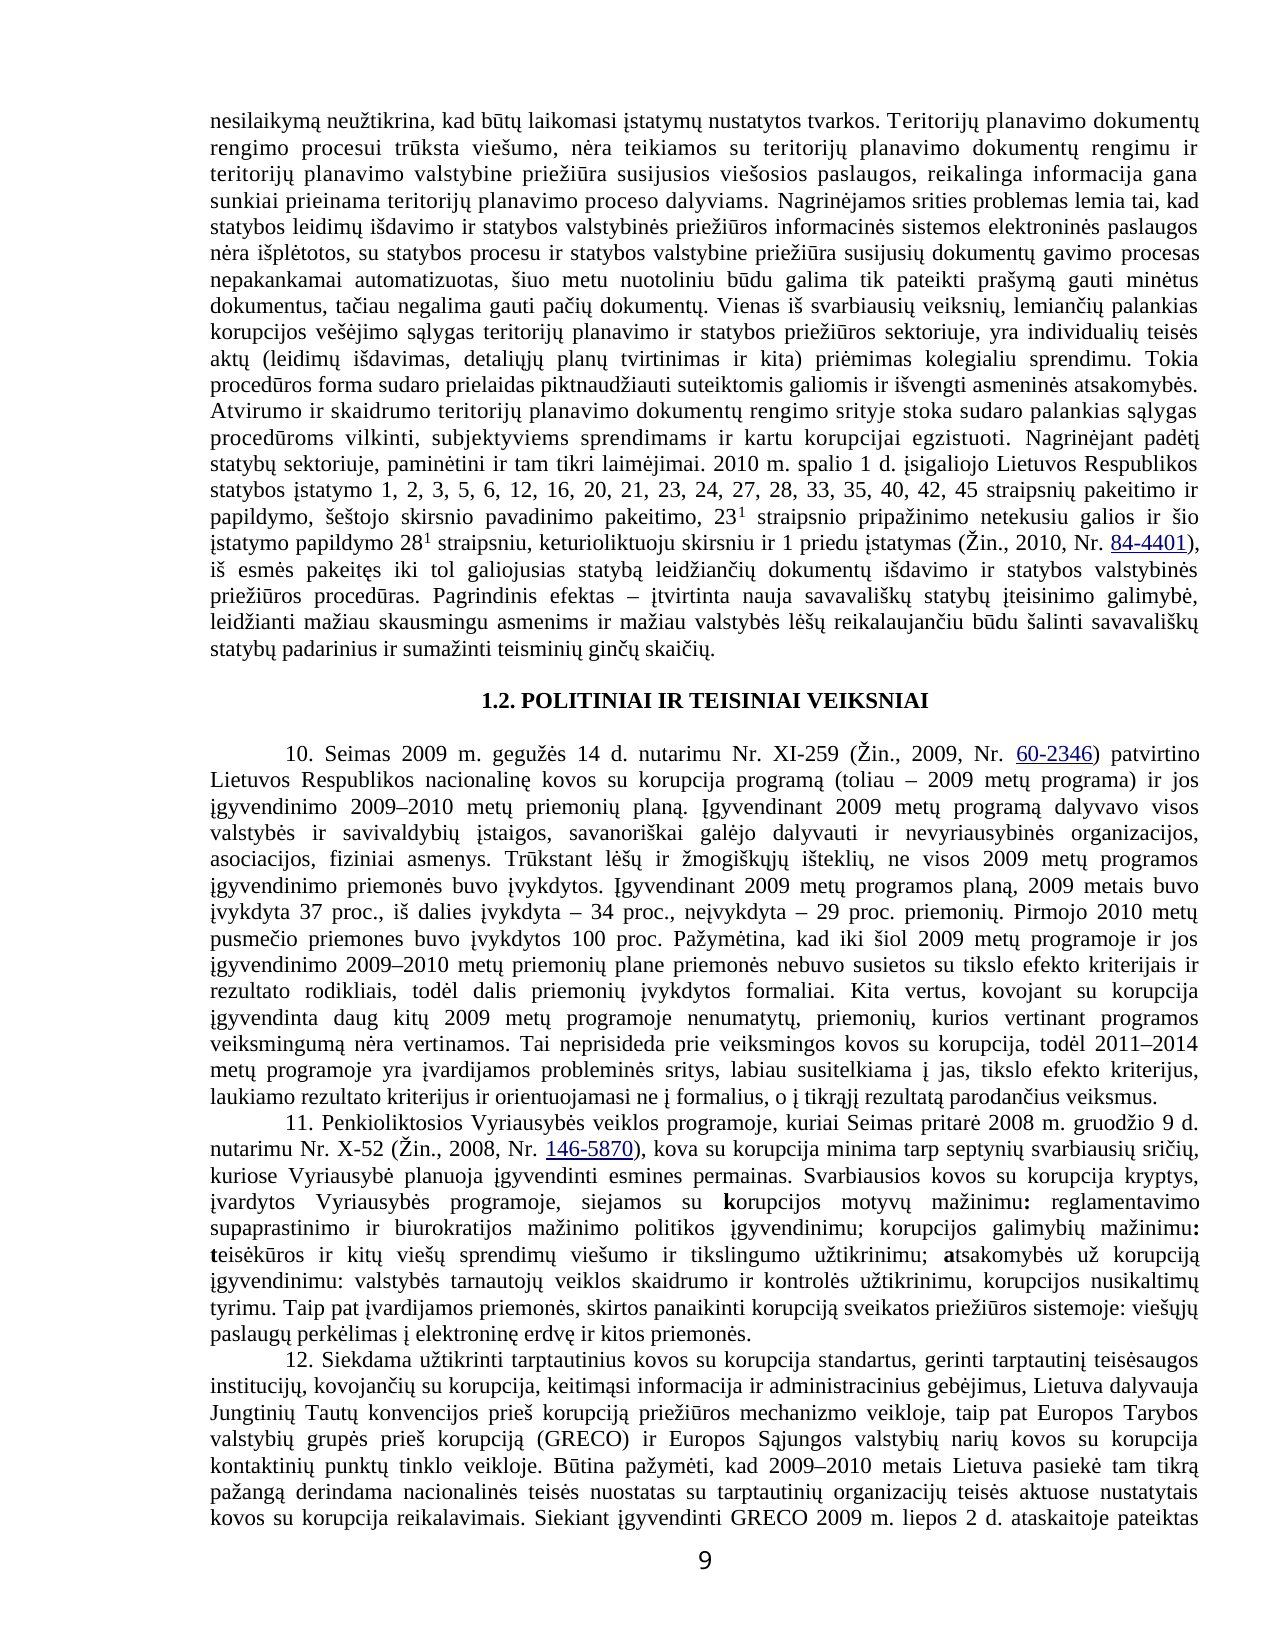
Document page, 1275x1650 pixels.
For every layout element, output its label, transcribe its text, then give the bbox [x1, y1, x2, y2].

text 11. Penkioliktosios Vyriausybės veiklos programoje, kuriai Seimas pritarė 2008 m. gruodžio 9 d. nutarimu Nr. X-52 (Žin., 2008, Nr. 146-5870), kova su korupcija minima tarp septynių svarbiausių sričių, kuriose Vyriausybė planuoja įgyvendinti esmines permainas. Svarbiausios kovos su korupcija kryptys, įvardytos Vyriausybės programoje, siejamos su korupcijos motyvų mažinimu: reglamentavimo supaprastinimo ir biurokratijos mažinimo politikos įgyvendinimu; korupcijos galimybių mažinimu: teisėkūros ir kitų viešų sprendimų viešumo ir tikslingumo užtikrinimu; atsakomybės už korupciją įgyvendinimu: valstybės tarnautojų veiklos skaidrumo ir kontrolės užtikrinimu, korupcijos nusikaltimų tyrimu. Taip pat įvardijamos priemonės, skirtos panaikinti korupciją sveikatos priežiūros sistemoje: viešųjų paslaugų perkėlimas į elektroninę erdvę ir kitos priemonės. [210, 1109, 1200, 1346]
text 1.2. POLITINIAI IR TEISINIAI VEIKSNIAI [210, 687, 1200, 714]
text nesilaikymą neužtikrina, kad būtų laikomasi įstatymų nustatytos tvarkos. Teritorijų planavimo dokumentų rengimo procesui trūksta viešumo, nėra teikiamos su teritorijų planavimo dokumentų rengimu ir teritorijų planavimo valstybine priežiūra susijusios viešosios paslaugos, reikalinga informacija gana sunkiai prieinama teritorijų planavimo proceso dalyviams. Nagrinėjamos srities problemas lemia tai, kad statybos leidimų išdavimo ir statybos valstybinės priežiūros informacinės sistemos elektroninės paslaugos nėra išplėtotos, su statybos procesu ir statybos valstybine priežiūra susijusių dokumentų gavimo procesas nepakankamai automatizuotas, šiuo metu nuotoliniu būdu galima tik pateikti prašymą gauti minėtus dokumentus, tačiau negalima gauti pačių dokumentų. Vienas iš svarbiausių veiksnių, lemiančių palankias korupcijos vešėjimo sąlygas teritorijų planavimo ir statybos priežiūros sektoriuje, yra individualių teisės aktų (leidimų išdavimas, detaliųjų planų tvirtinimas ir kita) priėmimas kolegialiu sprendimu. Tokia procedūros forma sudaro prielaidas piktnaudžiauti suteiktomis galiomis ir išvengti asmeninės atsakomybės. Atvirumo ir skaidrumo teritorijų planavimo dokumentų rengimo srityje stoka sudaro palankias sąlygas procedūroms vilkinti, subjektyviems sprendimams ir kartu korupcijai egzistuoti. Nagrinėjant padėtį statybų sektoriuje, paminėtini ir tam tikri laimėjimai. 2010 m. spalio 1 d. įsigaliojo Lietuvos Respublikos statybos įstatymo 1, 2, 3, 5, 6, 12, 16, 20, 21, 23, 24, 27, 28, 33, 35, 40, 42, 45 straipsnių pakeitimo ir papildymo, šeštojo skirsnio pavadinimo pakeitimo, 231 straipsnio pripažinimo netekusiu galios ir šio įstatymo papildymo 281 straipsniu, keturioliktuoju skirsniu ir 1 priedu įstatymas (Žin., 2010, Nr. 84-4401), iš esmės pakeitęs iki tol galiojusias statybą leidžiančių dokumentų išdavimo ir statybos valstybinės priežiūros procedūras. Pagrindinis efektas – įtvirtinta nauja savavališkų statybų įteisinimo galimybė, leidžianti mažiau skausmingu asmenims ir mažiau valstybės lėšų reikalaujančiu būdu šalinti savavališkų statybų padarinius ir sumažinti teisminių ginčų skaičių. [210, 108, 1200, 661]
text 10. Seimas 2009 m. gegužės 14 d. nutarimu Nr. XI-259 (Žin., 2009, Nr. 60-2346) patvirtino Lietuvos Respublikos nacionalinę kovos su korupcija programą (toliau – 2009 metų programa) ir jos įgyvendinimo 2009–2010 metų priemonių planą. Įgyvendinant 2009 metų programą dalyvavo visos valstybės ir savivaldybių įstaigos, savanoriškai galėjo dalyvauti ir nevyriausybinės organizacijos, asociacijos, fiziniai asmenys. Trūkstant lėšų ir žmogiškųjų išteklių, ne visos 2009 metų programos įgyvendinimo priemonės buvo įvykdytos. Įgyvendinant 2009 metų programos planą, 2009 metais buvo įvykdyta 37 proc., iš dalies įvykdyta – 34 proc., neįvykdyta – 29 proc. priemonių. Pirmojo 2010 metų pusmečio priemones buvo įvykdytos 100 proc. Pažymėtina, kad iki šiol 2009 metų programoje ir jos įgyvendinimo 2009–2010 metų priemonių plane priemonės nebuvo susietos su tikslo efekto kriterijais ir rezultato rodikliais, todėl dalis priemonių įvykdytos formaliai. Kita vertus, kovojant su korupcija įgyvendinta daug kitų 2009 metų programoje nenumatytų, priemonių, kurios vertinant programos veiksmingumą nėra vertinamos. Tai neprisideda prie veiksmingos kovos su korupcija, todėl 2011–2014 metų programoje yra įvardijamos probleminės sritys, labiau susitelkiama į jas, tikslo efekto kriterijus, laukiamo rezultato kriterijus ir orientuojamasi ne į formalius, o į tikrąjį rezultatą parodančius veiksmus. [210, 740, 1200, 1109]
text 12. Siekdama užtikrinti tarptautinius kovos su korupcija standartus, gerinti tarptautinį teisėsaugos institucijų, kovojančių su korupcija, keitimąsi informacija ir administracinius gebėjimus, Lietuva dalyvauja Jungtinių Tautų konvencijos prieš korupciją priežiūros mechanizmo veikloje, taip pat Europos Tarybos valstybių grupės prieš korupciją (GRECO) ir Europos Sąjungos valstybių narių kovos su korupcija kontaktinių punktų tinklo veikloje. Būtina pažymėti, kad 2009–2010 metais Lietuva pasiekė tam tikrą pažangą derindama nacionalinės teisės nuostatas su tarptautinių organizacijų teisės aktuose nustatytais kovos su korupcija reikalavimais. Siekiant įgyvendinti GRECO 2009 m. liepos 2 d. ataskaitoje pateiktas [210, 1346, 1200, 1531]
